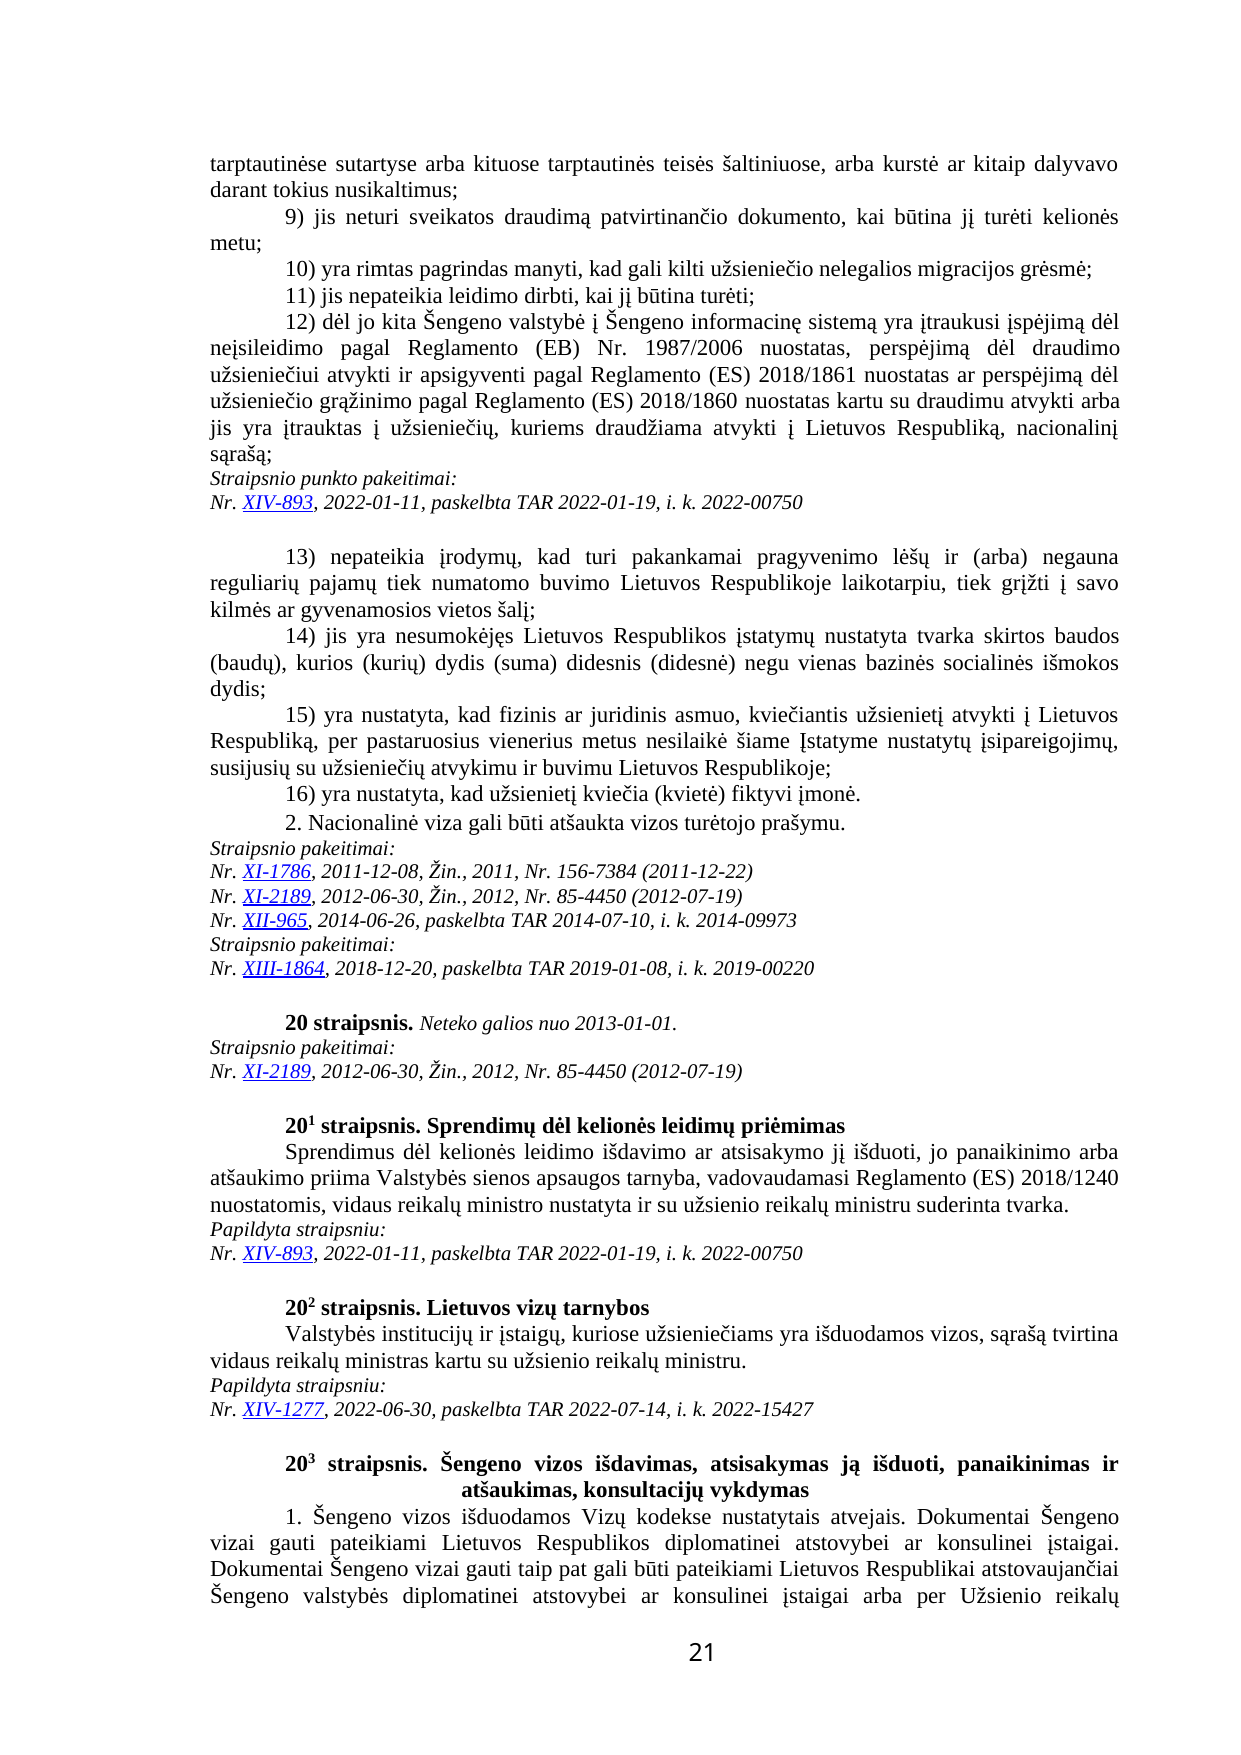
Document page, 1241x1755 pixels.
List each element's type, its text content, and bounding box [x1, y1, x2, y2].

text Nr. XIV-1277, 2022-06-30, paskelbta TAR 2022-07-14, i. k. 2022-15427 [210, 1397, 1120, 1421]
text 201 straipsnis. Sprendimų dėl kelionės leidimų priėmimas [210, 1112, 1120, 1138]
text Nr. XII-965, 2014-06-26, paskelbta TAR 2014-07-10, i. k. 2014-09973 [210, 908, 1120, 932]
text 203 straipsnis. Šengeno vizos išdavimas, atsisakymas ją išduoti, panaikinimas ir atšaukimas, konsultacijų vykdymas [285, 1450, 1120, 1503]
text 10) yra rimtas pagrindas manyti, kad gali kilti užsieniečio nelegalios migracijos grėsmė; [210, 255, 1120, 282]
text 15) yra nustatyta, kad fizinis ar juridinis asmuo, kviečiantis užsienietį atvykti į Lietuvos Respubliką, per pastaruosius vienerius metus nesilaikė šiame Įstatyme nustatytų įsipareigojimų, susijusių su užsieniečių atvykimu ir buvimu Lietuvos Respublikoje; [210, 701, 1120, 780]
text 1. Šengeno vizos išduodamos Vizų kodekse nustatytais atvejais. Dokumentai Šengeno vizai gauti pateikiami Lietuvos Respublikos diplomatinei atstovybei ar konsulinei įstaigai. Dokumentai Šengeno vizai gauti taip pat gali būti pateikiami Lietuvos Respublikai atstovaujančiai Šengeno valstybės diplomatinei atstovybei ar konsulinei įstaigai arba per Užsienio reikalų [210, 1503, 1120, 1608]
text Valstybės institucijų ir įstaigų, kuriose užsieniečiams yra išduodamos vizos, sąrašą tvirtina vidaus reikalų ministras kartu su užsienio reikalų ministru. [210, 1320, 1120, 1373]
text Nr. XI-2189, 2012-06-30, Žin., 2012, Nr. 85-4450 (2012-07-19) [210, 883, 1120, 908]
text Straipsnio pakeitimai: [210, 932, 1120, 956]
text 20 straipsnis. Neteko galios nuo 2013-01-01. [210, 1008, 1120, 1035]
text 12) dėl jo kita Šengeno valstybė į Šengeno informacinę sistemą yra įtraukusi įspėjimą dėl neįsileidimo pagal Reglamento (EB) Nr. 1987/2006 nuostatas, perspėjimą dėl draudimo užsieniečiui atvykti ir apsigyventi pagal Reglamento (ES) 2018/1861 nuostatas ar perspėjimą dėl užsieniečio grąžinimo pagal Reglamento (ES) 2018/1860 nuostatas kartu su draudimu atvykti arba jis yra įtrauktas į užsieniečių, kuriems draudžiama atvykti į Lietuvos Respubliką, nacionalinį sąrašą; [210, 308, 1120, 466]
text 13) nepateikia įrodymų, kad turi pakankamai pragyvenimo lėšų ir (arba) negauna reguliarių pajamų tiek numatomo buvimo Lietuvos Respublikoje laikotarpiu, tiek grįžti į savo kilmės ar gyvenamosios vietos šalį; [210, 543, 1120, 622]
text 16) yra nustatyta, kad užsienietį kviečia (kvietė) fiktyvi įmonė. [210, 780, 1120, 807]
text 202 straipsnis. Lietuvos vizų tarnybos [210, 1294, 1120, 1320]
text Nr. XIV-893, 2022-01-11, paskelbta TAR 2022-01-19, i. k. 2022-00750 [210, 1241, 1120, 1265]
text 2. Nacionalinė viza gali būti atšaukta vizos turėtojo prašymu. [210, 807, 1120, 835]
text Nr. XI-2189, 2012-06-30, Žin., 2012, Nr. 85-4450 (2012-07-19) [210, 1059, 1120, 1083]
text Nr. XI-1786, 2011-12-08, Žin., 2011, Nr. 156-7384 (2011-12-22) [210, 859, 1120, 883]
text Sprendimus dėl kelionės leidimo išdavimo ar atsisakymo jį išduoti, jo panaikinimo arba atšaukimo priima Valstybės sienos apsaugos tarnyba, vadovaudamasi Reglamento (ES) 2018/1240 nuostatomis, vidaus reikalų ministro nustatyta ir su užsienio reikalų ministru suderinta tvarka. [210, 1138, 1120, 1217]
text 9) jis neturi sveikatos draudimą patvirtinančio dokumento, kai būtina jį turėti kelionės metu; [210, 203, 1120, 255]
text Nr. XIV-893, 2022-01-11, paskelbta TAR 2022-01-19, i. k. 2022-00750 [210, 490, 1120, 514]
text Straipsnio pakeitimai: [210, 1035, 1120, 1059]
text 14) jis yra nesumokėjęs Lietuvos Respublikos įstatymų nustatyta tvarka skirtos baudos (baudų), kurios (kurių) dydis (suma) didesnis (didesnė) negu vienas bazinės socialinės išmokos dydis; [210, 622, 1120, 701]
text Straipsnio pakeitimai: [210, 835, 1120, 859]
text 11) jis nepateikia leidimo dirbti, kai jį būtina turėti; [210, 282, 1120, 308]
text tarptautinėse sutartyse arba kituose tarptautinės teisės šaltiniuose, arba kurstė ar kitaip dalyvavo darant tokius nusikaltimus; [210, 150, 1120, 203]
text Nr. XIII-1864, 2018-12-20, paskelbta TAR 2019-01-08, i. k. 2019-00220 [210, 956, 1120, 980]
text Straipsnio punkto pakeitimai: [210, 466, 1120, 490]
text Papildyta straipsniu: [210, 1373, 1120, 1397]
text Papildyta straipsniu: [210, 1217, 1120, 1241]
